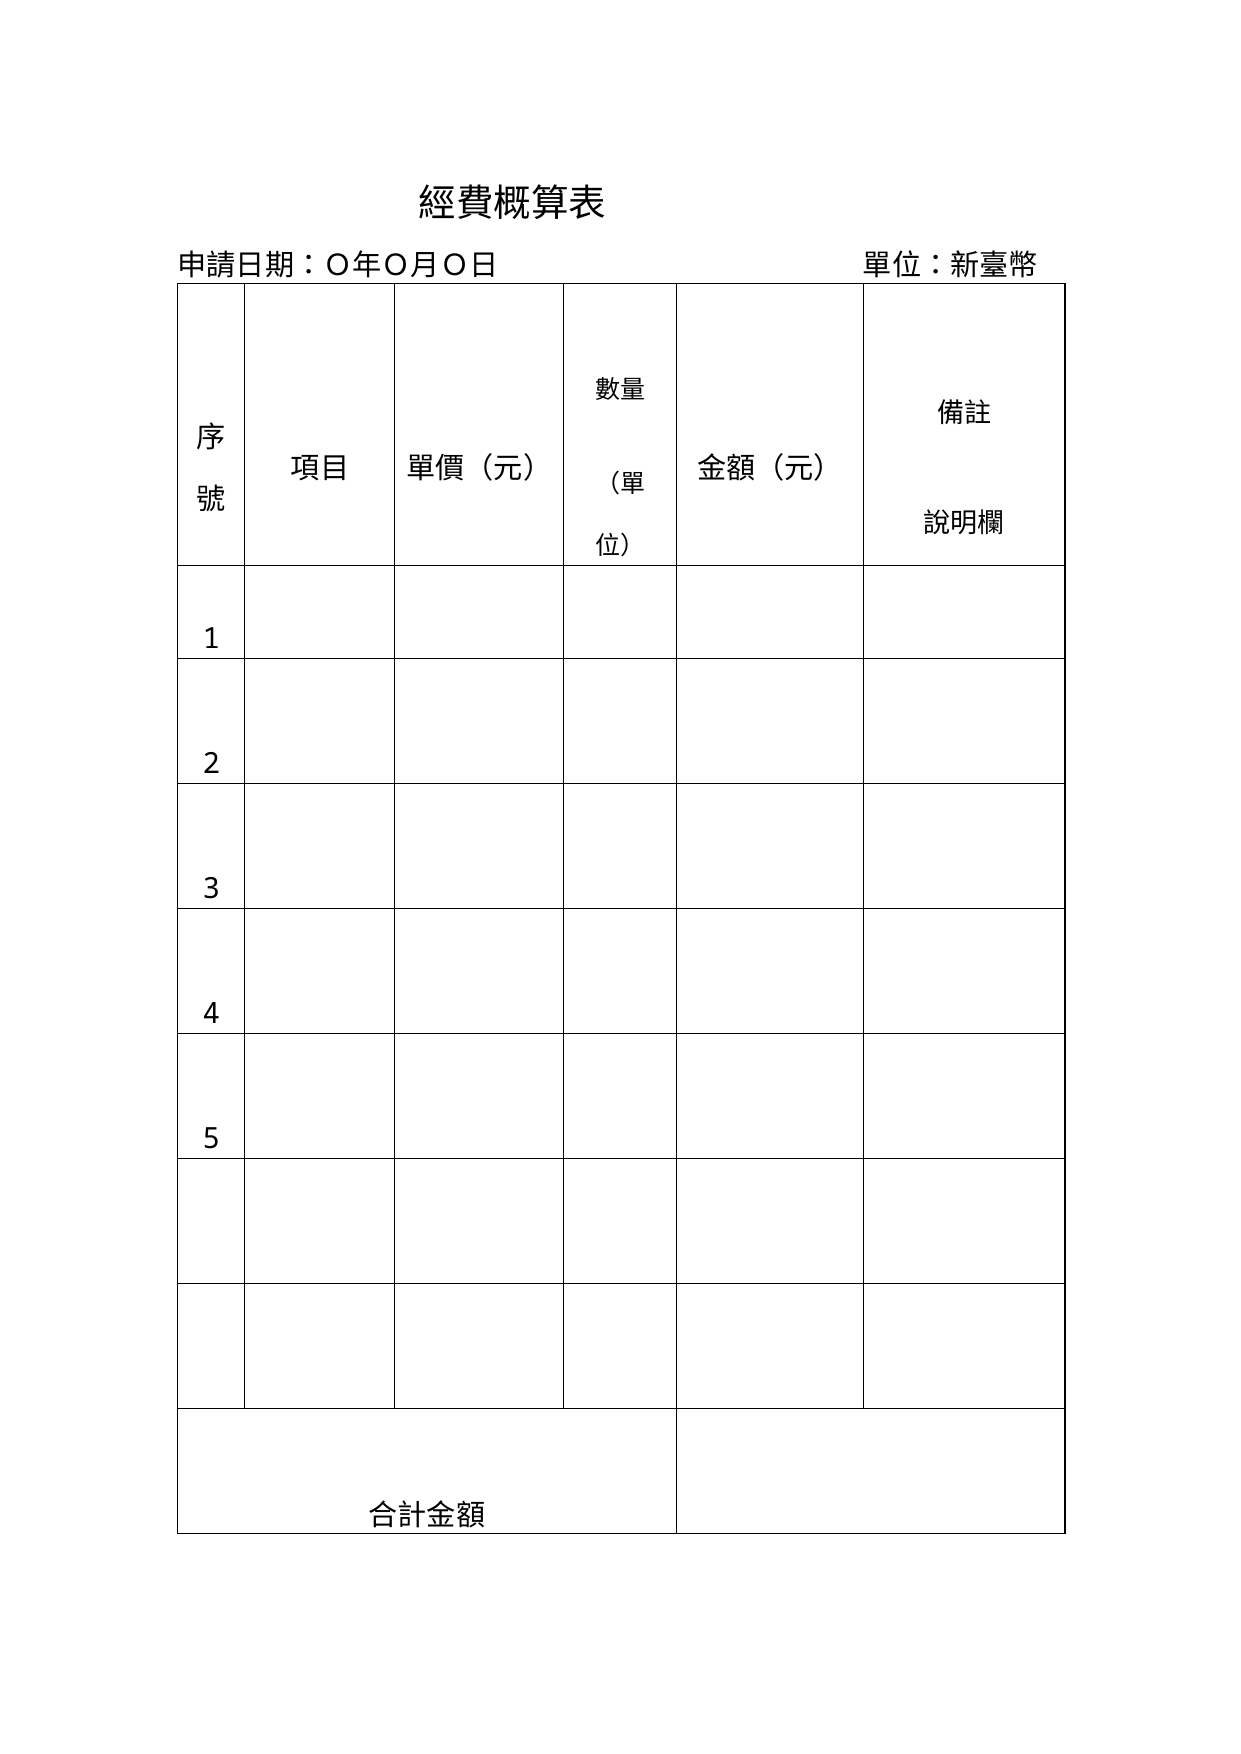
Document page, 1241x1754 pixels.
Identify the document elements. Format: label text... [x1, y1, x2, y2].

table_cell [864, 659, 1064, 783]
table_cell [864, 1034, 1064, 1158]
table_cell [395, 1284, 563, 1408]
table_cell [245, 1284, 394, 1408]
table_cell [395, 566, 563, 658]
text 申請日期：Ｏ年Ｏ月Ｏ日 單位：新臺幣 [177, 221, 1092, 283]
table_cell [677, 1034, 863, 1158]
table_cell [677, 1409, 1064, 1533]
table_header 序號 [178, 284, 244, 564]
table_header 項目 [245, 284, 394, 564]
table_cell [395, 1159, 563, 1283]
table_cell [677, 1159, 863, 1283]
table_cell [677, 566, 863, 658]
table_cell [395, 784, 563, 908]
table_cell 3 [178, 784, 244, 908]
table_cell [564, 1159, 676, 1283]
table_cell [677, 659, 863, 783]
table_cell [864, 566, 1064, 658]
table_header 單價（元） [395, 284, 563, 564]
table_cell [395, 909, 563, 1033]
table_header 備註 說明欄 [864, 284, 1064, 564]
table_header 數量 （單位） [564, 284, 676, 564]
table_cell [245, 784, 394, 908]
table_cell 合計金額 [178, 1409, 676, 1533]
table_cell [245, 566, 394, 658]
table_cell [677, 1284, 863, 1408]
table_cell [245, 1159, 394, 1283]
table_header 金額（元） [677, 284, 863, 564]
table_cell 2 [178, 659, 244, 783]
table_cell [178, 1284, 244, 1408]
table_cell [564, 1034, 676, 1158]
table_cell [564, 784, 676, 908]
table_cell [864, 909, 1064, 1033]
table_cell [864, 784, 1064, 908]
table_cell [864, 1284, 1064, 1408]
table_cell 5 [178, 1034, 244, 1158]
table_cell [564, 566, 676, 658]
table_cell [178, 1159, 244, 1283]
table_cell [564, 1284, 676, 1408]
table_cell [564, 909, 676, 1033]
table_cell 1 [178, 566, 244, 658]
table_cell [864, 1159, 1064, 1283]
table_cell [395, 1034, 563, 1158]
table_cell [677, 909, 863, 1033]
table_cell 4 [178, 909, 244, 1033]
table_cell [245, 659, 394, 783]
table_cell [245, 1034, 394, 1158]
text 經費概算表 [177, 158, 1092, 221]
table_cell [395, 659, 563, 783]
table_cell [677, 784, 863, 908]
table_cell [245, 909, 394, 1033]
table_cell [564, 659, 676, 783]
